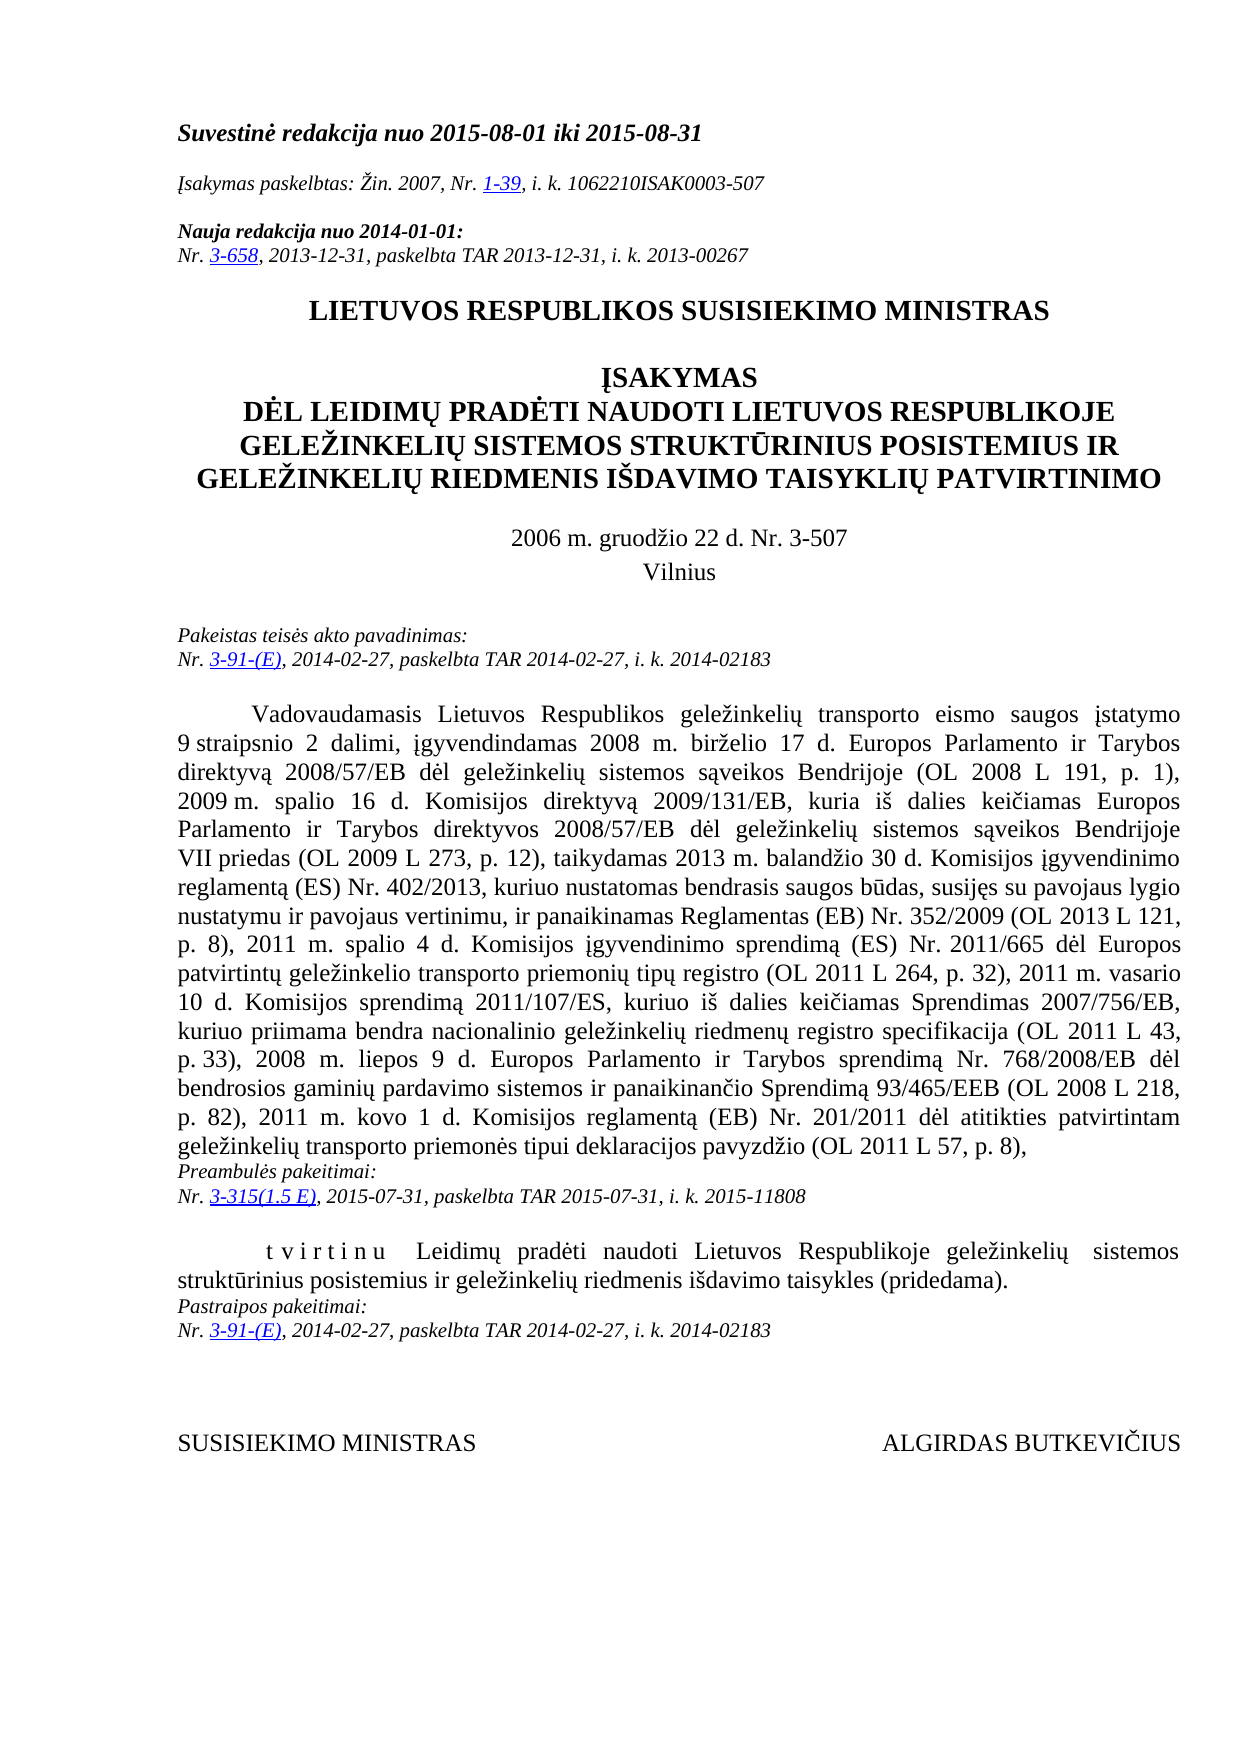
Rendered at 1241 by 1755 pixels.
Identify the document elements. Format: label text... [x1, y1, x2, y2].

text Suvestinė redakcija nuo 2015-08-01 iki 2015-08-31 [177, 118, 1181, 147]
text Nr. 3-658, 2013-12-31, paskelbta TAR 2013-12-31, i. k. 2013-00267 [177, 243, 1181, 267]
text DĖL LEIDIMŲ PRADĖTI NAUDOTI LIETUVOS RESPUBLIKOJE GELEŽINKELIŲ SISTEMOS STRUKTŪRINIUS POSISTEMIUS IR GELEŽINKELIŲ RIEDMENIS IŠDAVIMO TAISYKLIŲ PATVIRTINIMO [177, 394, 1181, 495]
text 2006 m. gruodžio 22 d. Nr. 3-507 [177, 523, 1181, 552]
text SUSISIEKIMO MINISTRAS ALGIRDAS BUTKEVIČIUS [177, 1428, 1181, 1457]
text Pakeistas teisės akto pavadinimas: [177, 623, 1181, 647]
text Įsakymas paskelbtas: Žin. 2007, Nr. 1-39, i. k. 1062210ISAK0003-507 [177, 171, 1181, 195]
text Pastraipos pakeitimai: [177, 1294, 1181, 1318]
text ĮSAKYMAS [177, 361, 1181, 394]
text Nr. 3-315(1.5 E), 2015-07-31, paskelbta TAR 2015-07-31, i. k. 2015-11808 [177, 1183, 1181, 1208]
text LIETUVOS RESPUBLIKOS SUSISIEKIMO MINISTRAS [177, 293, 1181, 327]
text t virtinu Leidimų pradėti naudoti Lietuvos Respublikoje geležinkelių sistemos struktūrinius posistemius ir geležinkelių riedmenis išdavimo taisykles (pridedama). [177, 1236, 1181, 1294]
text Vilnius [177, 557, 1181, 585]
text Preambulės pakeitimai: [177, 1159, 1181, 1183]
text Nr. 3-91-(E), 2014-02-27, paskelbta TAR 2014-02-27, i. k. 2014-02183 [177, 647, 1181, 671]
text Vadovaudamasis Lietuvos Respublikos geležinkelių transporto eismo saugos įstatymo 9 straipsnio 2 dalimi, įgyvendindamas 2008 m. birželio 17 d. Europos Parlamento ir Tarybos direktyvą 2008/57/EB dėl geležinkelių sistemos sąveikos Bendrijoje (OL 2008 L 191, p. 1), 2009 m. spalio 16 d. Komisijos direktyvą 2009/131/EB, kuria iš dalies keičiamas Europos Parlamento ir Tarybos direktyvos 2008/57/EB dėl geležinkelių sistemos sąveikos Bendrijoje VII priedas (OL 2009 L 273, p. 12), taikydamas 2013 m. balandžio 30 d. Komisijos įgyvendinimo reglamentą (ES) Nr. 402/2013, kuriuo nustatomas bendrasis saugos būdas, susijęs su pavojaus lygio nustatymu ir pavojaus vertinimu, ir panaikinamas Reglamentas (EB) Nr. 352/2009 (OL 2013 L 121, p. 8), 2011 m. spalio 4 d. Komisijos įgyvendinimo sprendimą (ES) Nr. 2011/665 dėl Europos patvirtintų geležinkelio transporto priemonių tipų registro (OL 2011 L 264, p. 32), 2011 m. vasario 10 d. Komisijos sprendimą 2011/107/ES, kuriuo iš dalies keičiamas Sprendimas 2007/756/EB, kuriuo priimama bendra nacionalinio geležinkelių riedmenų registro specifikacija (OL 2011 L 43, p. 33), 2008 m. liepos 9 d. Europos Parlamento ir Tarybos sprendimą Nr. 768/2008/EB dėl bendrosios gaminių pardavimo sistemos ir panaikinančio Sprendimą 93/465/EEB (OL 2008 L 218, p. 82), 2011 m. kovo 1 d. Komisijos reglamentą (EB) Nr. 201/2011 dėl atitikties patvirtintam geležinkelių transporto priemonės tipui deklaracijos pavyzdžio (OL 2011 L 57, p. 8), [177, 699, 1181, 1159]
text Nauja redakcija nuo 2014-01-01: [177, 219, 1181, 243]
text Nr. 3-91-(E), 2014-02-27, paskelbta TAR 2014-02-27, i. k. 2014-02183 [177, 1318, 1181, 1342]
